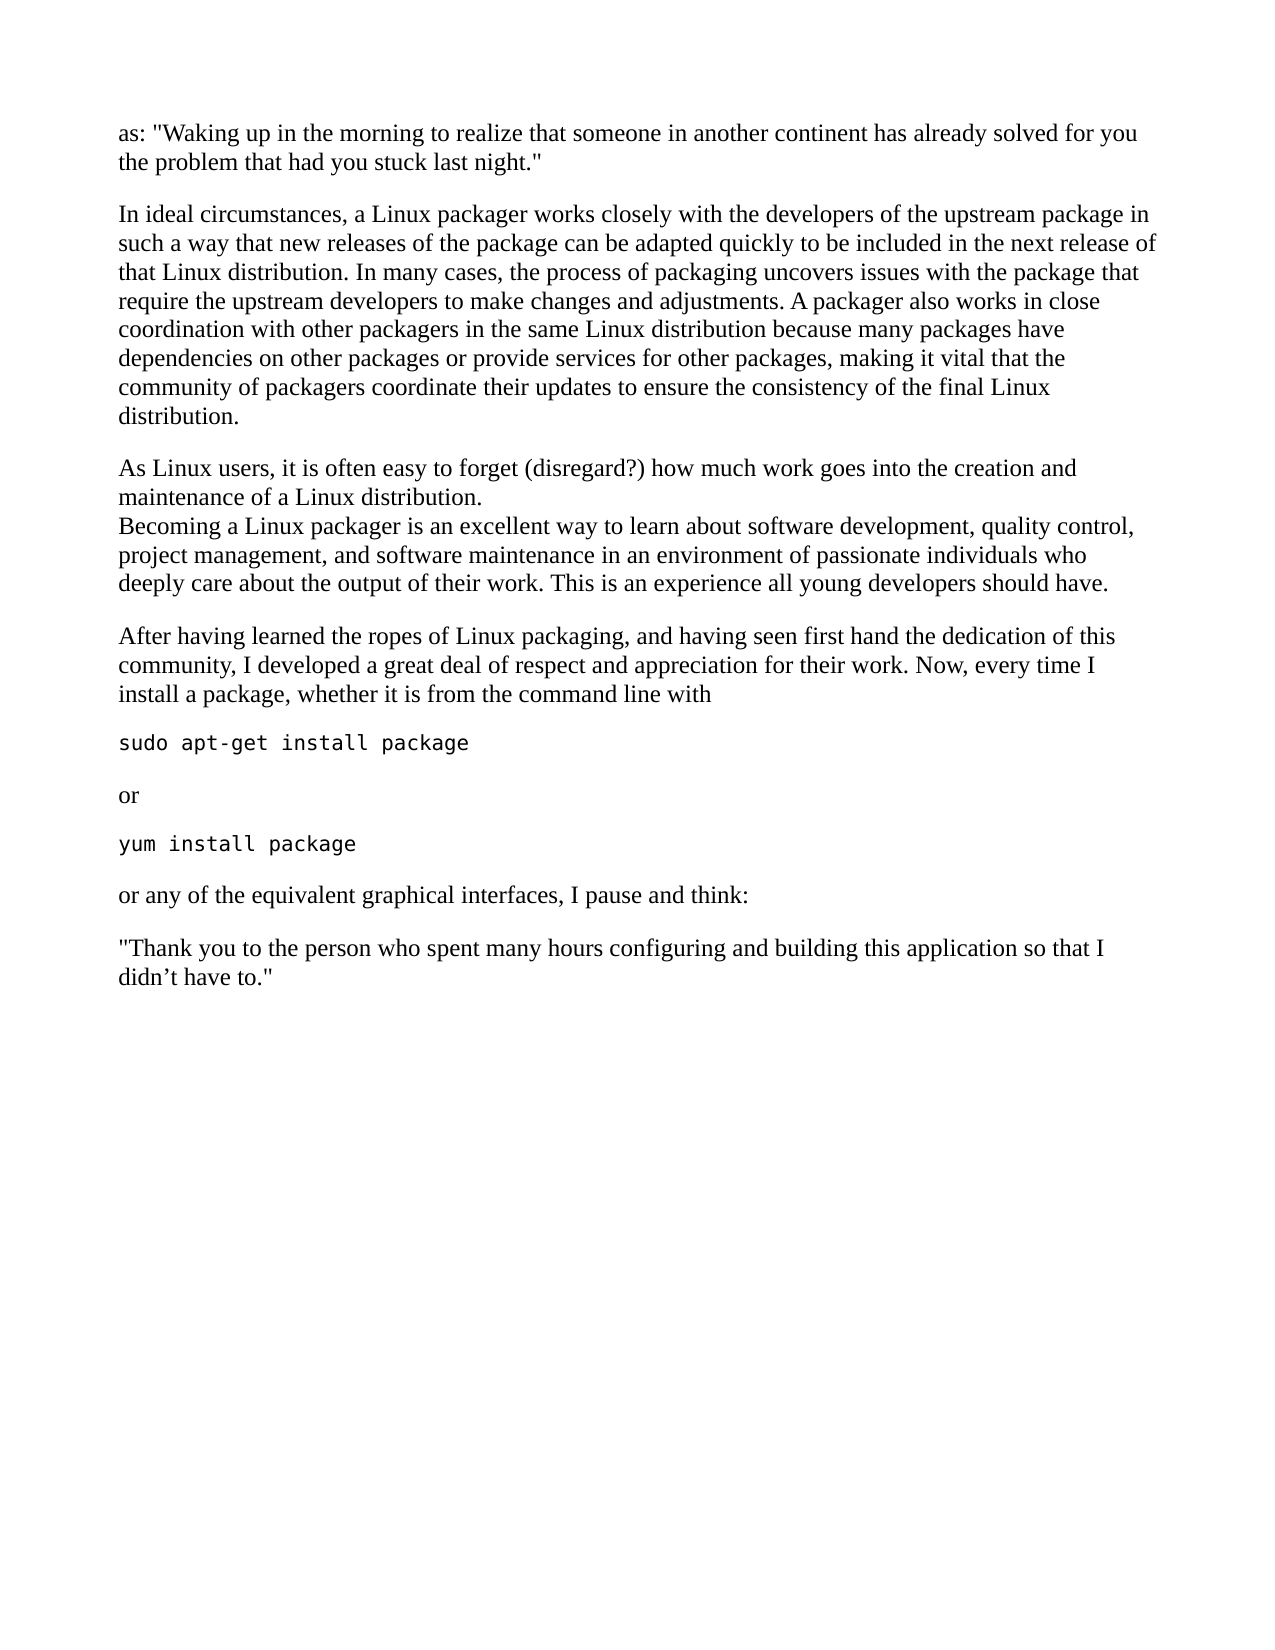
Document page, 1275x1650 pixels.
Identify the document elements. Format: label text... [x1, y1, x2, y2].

text or any of the equivalent graphical interfaces, I pause and think: [118, 881, 1157, 909]
text After having learned the ropes of Linux packaging, and having seen first hand the dedication of this community, I developed a great deal of respect and appreciation for their work. Now, every time I install a package, whether it is from the command line with [118, 621, 1157, 707]
text as: "Waking up in the morning to realize that someone in another continent has already solved for you the problem that had you stuck last night." [118, 118, 1157, 176]
text In ideal circumstances, a Linux packager works closely with the developers of the upstream package in such a way that new releases of the package can be adapted quickly to be included in the next release of that Linux distribution. In many cases, the process of packaging uncovers issues with the package that require the upstream developers to make changes and adjustments. A packager also works in close coordination with other packagers in the same Linux distribution because many packages have dependencies on other packages or provide services for other packages, making it vital that the community of packagers coordinate their updates to ensure the consistency of the final Linux distribution. [118, 199, 1157, 429]
text sudo apt-get install package [118, 731, 1157, 756]
text yum install package [118, 832, 1157, 857]
text As Linux users, it is often easy to forget (disregard?) how much work goes into the creation and maintenance of a Linux distribution. Becoming a Linux packager is an excellent way to learn about software development, quality control, project management, and software maintenance in an environment of passionate individuals who deeply care about the output of their work. This is an experience all young developers should have. [118, 453, 1157, 597]
text or [118, 780, 1157, 808]
text "Thank you to the person who spent many hours configuring and building this application so that I didn’t have to." [118, 933, 1157, 991]
